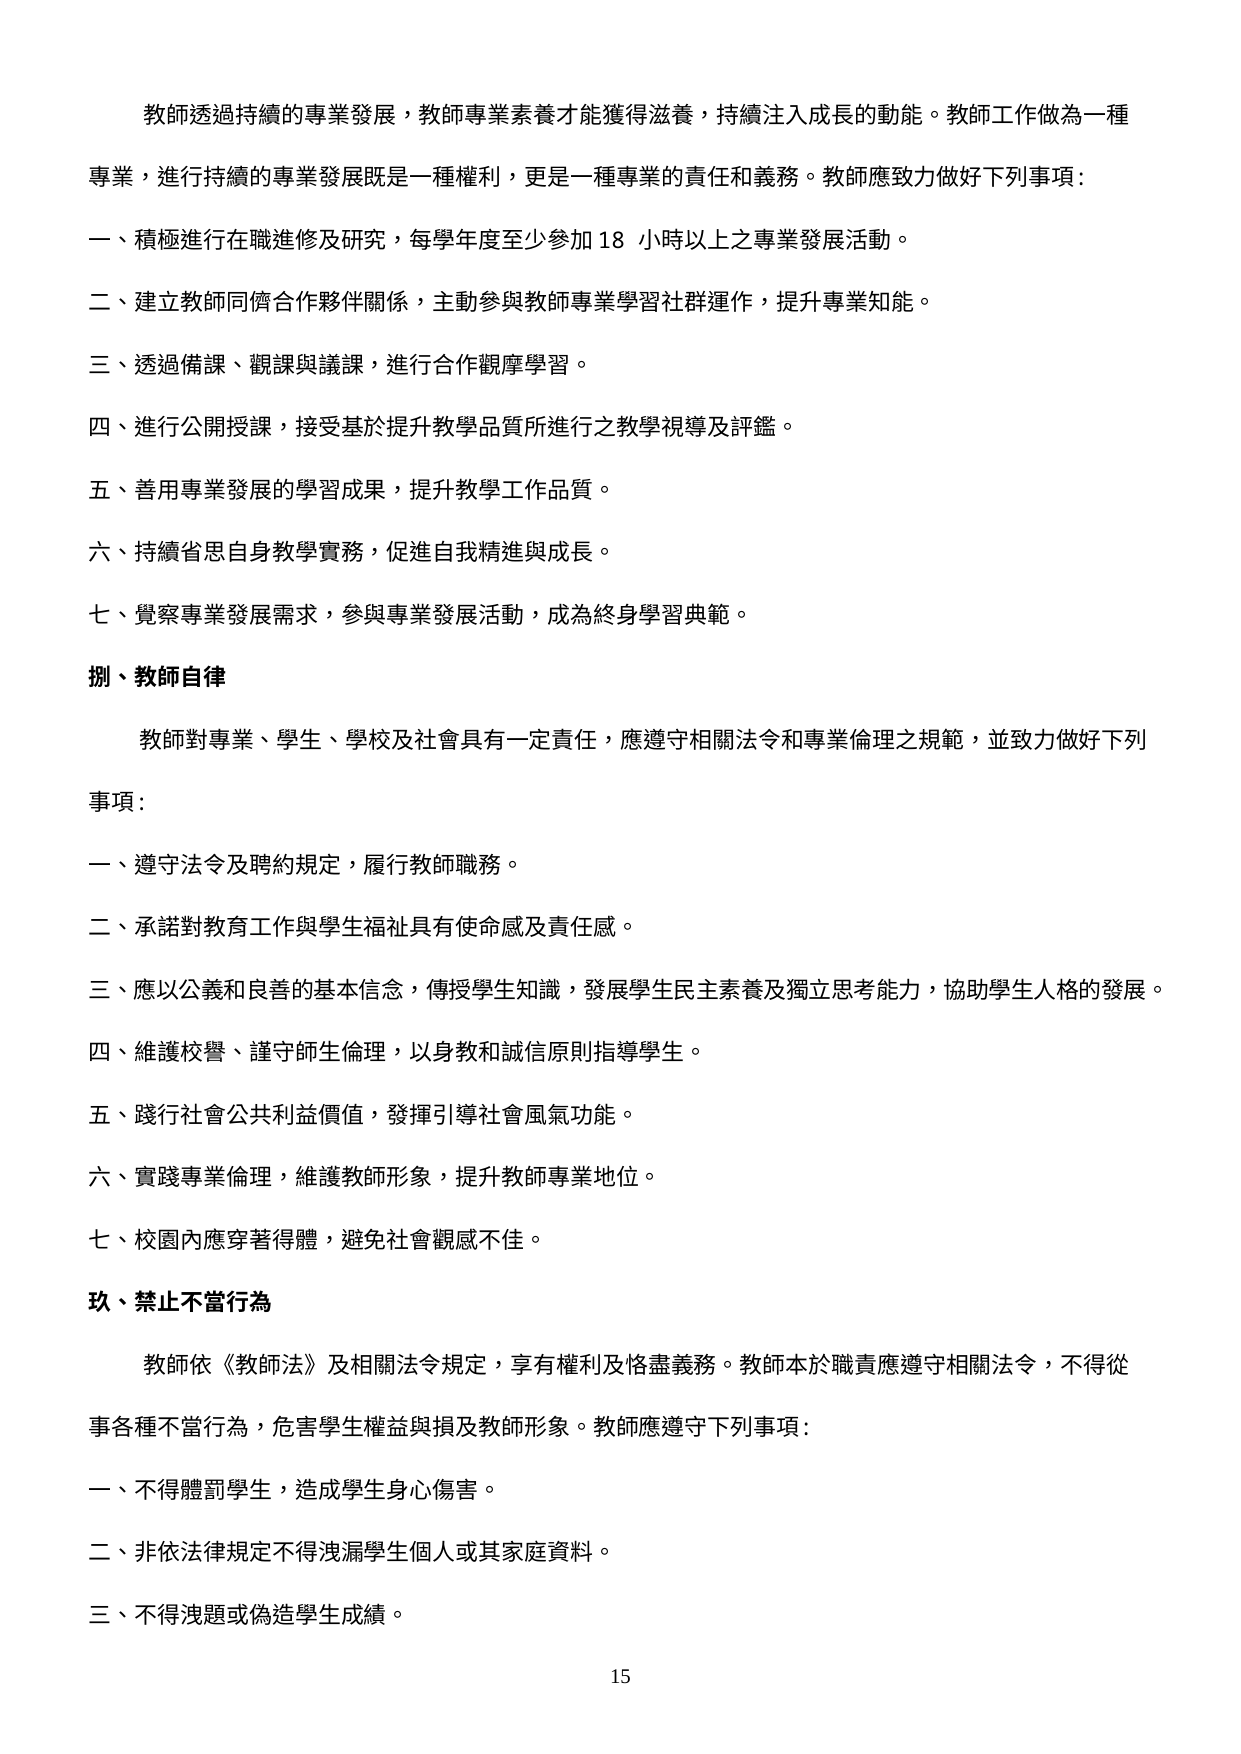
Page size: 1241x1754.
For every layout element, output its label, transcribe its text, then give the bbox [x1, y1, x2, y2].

text 一、遵守法令及聘約規定，履行教師職務。 [89, 822, 1152, 884]
text 捌、教師自律 [89, 634, 1152, 697]
text 三、應以公義和良善的基本信念，傳授學生知識，發展學生民主素養及獨立思考能力，協助學生人格的發展。 [89, 947, 1152, 1009]
text 教師透過持續的專業發展，教師專業素養才能獲得滋養，持續注入成長的動能。教師工作做為一種專業，進行持續的專業發展既是一種權利，更是一種專業的責任和義務。教師應致力做好下列事項: [89, 72, 1152, 197]
text 七、覺察專業發展需求，參與專業發展活動，成為終身學習典範。 [89, 572, 1152, 634]
text 三、透過備課、觀課與議課，進行合作觀摩學習。 [89, 322, 1152, 384]
text 五、踐行社會公共利益價值，發揮引導社會風氣功能。 [89, 1072, 1152, 1134]
text 一、不得體罰學生，造成學生身心傷害。 [89, 1447, 1152, 1509]
text 二、承諾對教育工作與學生福祉具有使命感及責任感。 [89, 884, 1152, 947]
text 教師依《教師法》及相關法令規定，享有權利及恪盡義務。教師本於職責應遵守相關法令，不得從事各種不當行為，危害學生權益與損及教師形象。教師應遵守下列事項: [89, 1322, 1152, 1447]
text 七、校園內應穿著得體，避免社會觀感不佳。 [89, 1197, 1152, 1259]
text 四、維護校譽、謹守師生倫理，以身教和誠信原則指導學生。 [89, 1009, 1152, 1072]
text 二、建立教師同儕合作夥伴關係，主動參與教師專業學習社群運作，提升專業知能。 [89, 259, 1152, 322]
text 四、進行公開授課，接受基於提升教學品質所進行之教學視導及評鑑。 [89, 384, 1152, 447]
text 六、實踐專業倫理，維護教師形象，提升教師專業地位。 [89, 1134, 1152, 1197]
text 玖、禁止不當行為 [89, 1259, 1152, 1322]
text 教師對專業、學生、學校及社會具有一定責任，應遵守相關法令和專業倫理之規範，並致力做好下列事項: [89, 697, 1152, 822]
text 二、非依法律規定不得洩漏學生個人或其家庭資料。 [89, 1509, 1152, 1572]
text 三、不得洩題或偽造學生成績。 [89, 1572, 1152, 1634]
text 五、善用專業發展的學習成果，提升教學工作品質。 [89, 447, 1152, 509]
text 六、持續省思自身教學實務，促進自我精進與成長。 [89, 509, 1152, 572]
text 一、積極進行在職進修及研究，每學年度至少參加18 小時以上之專業發展活動。 [89, 197, 1152, 259]
